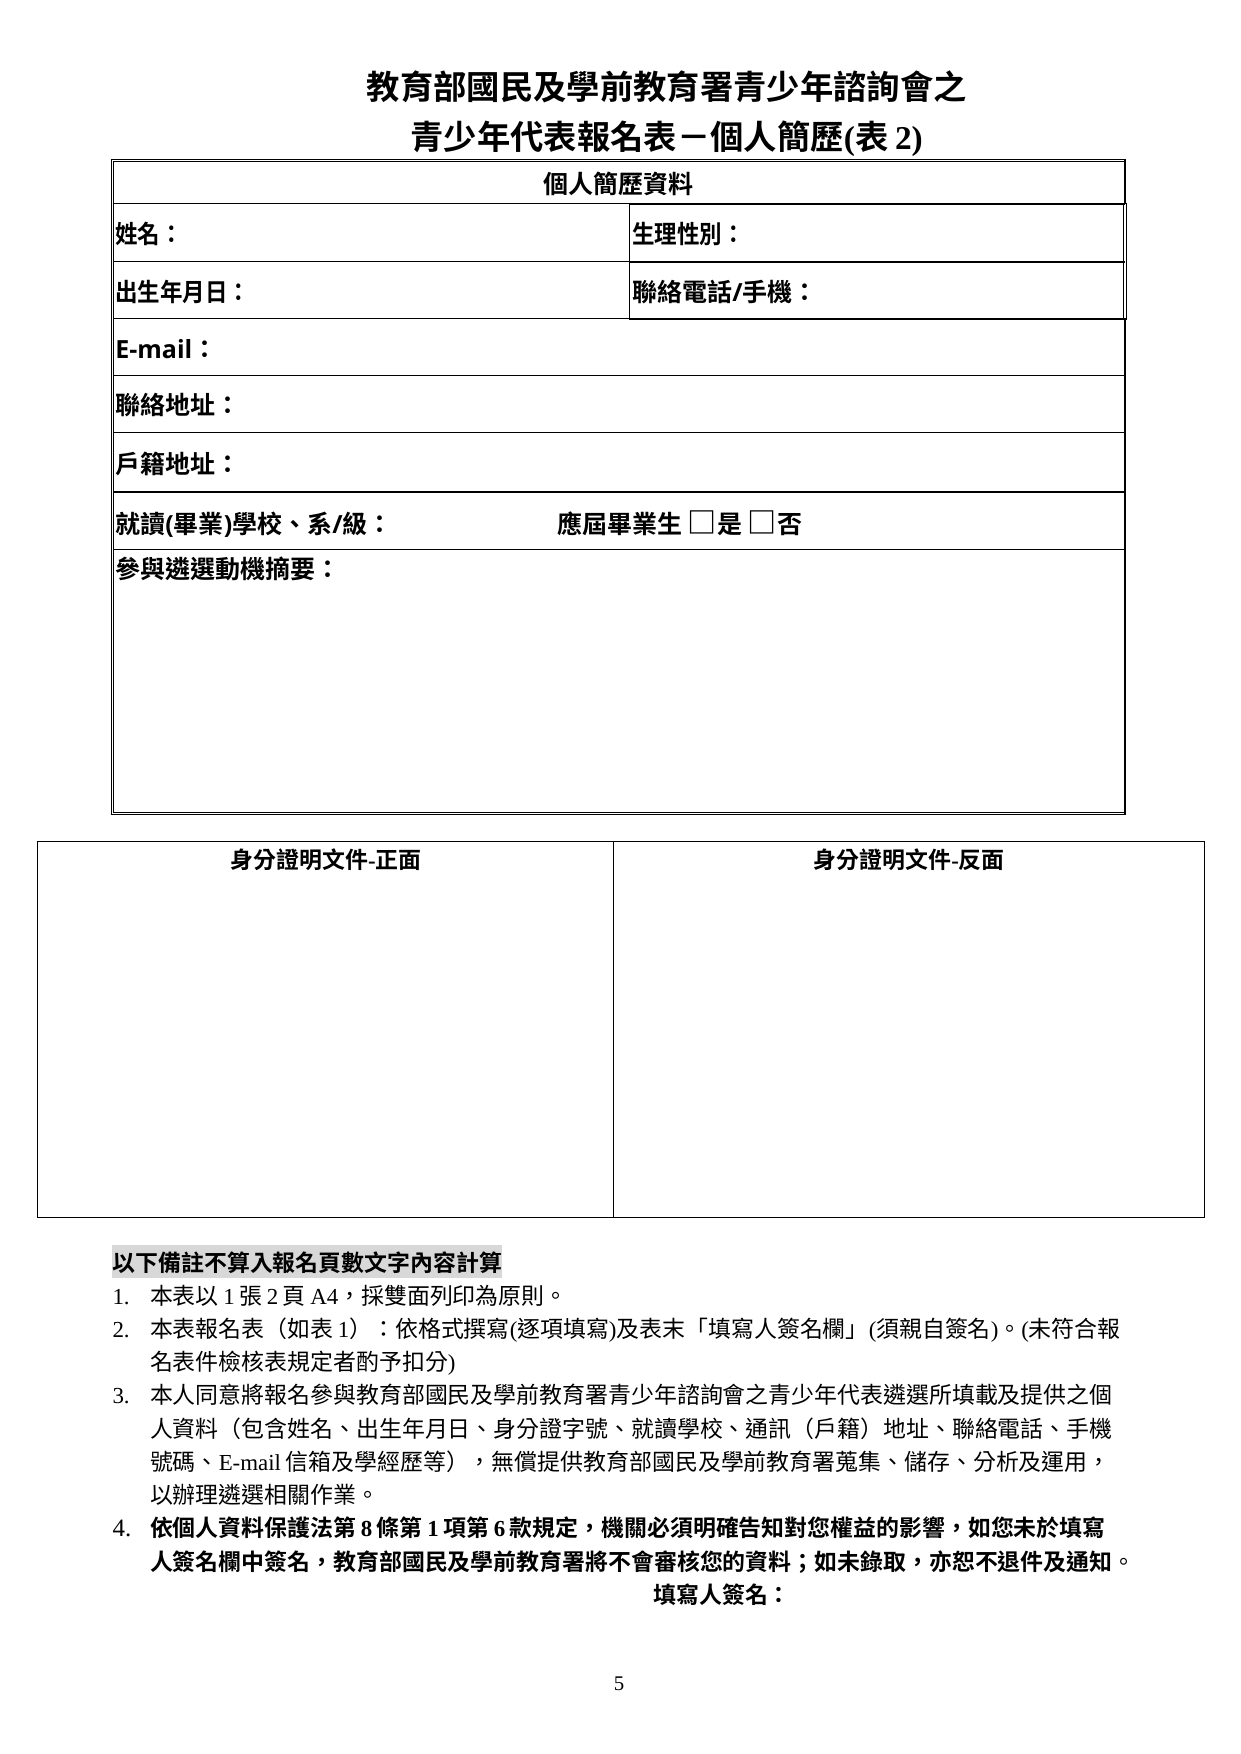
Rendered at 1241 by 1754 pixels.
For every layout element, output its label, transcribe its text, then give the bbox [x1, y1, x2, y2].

table_cell 姓名： [114, 204, 629, 261]
list 本人同意將報名參與教育部國民及學前教育署青少年諮詢會之青少年代表遴選所填載及提供之個人資料（包含姓名、出生年月日、身分證字號、就讀學校、通訊（戶籍）地址、聯絡電話、手機號碼、E-mail信箱及學經歷等），無償提供教育部國民及學前教育署蒐集、儲存、分析及運用，以辦理遴選相關作業。 [112, 1377, 1125, 1510]
table_cell 戶籍地址： [114, 433, 1124, 491]
list 依個人資料保護法第8條第1項第6款規定，機關必須明確告知對您權益的影響，如您未於填寫人簽名欄中簽名，教育部國民及學前教育署將不會審核您的資料；如未錄取，亦恕不退件及通知。 [112, 1510, 1125, 1577]
table_cell 參與遴選動機摘要： [114, 550, 1124, 812]
table_cell 聯絡電話/手機： [630, 263, 1123, 318]
table_cell 出生年月日： [114, 262, 629, 318]
table_header 身分證明文件-反面 [614, 842, 1204, 1217]
table_header 身分證明文件-正面 [38, 842, 613, 1217]
table_cell 聯絡地址： [114, 376, 1124, 432]
table_header 個人簡歷資料 [114, 162, 1124, 203]
list 本表以1張2頁A4，採雙面列印為原則。 [112, 1278, 1125, 1311]
list 本表報名表（如表1）：依格式撰寫(逐項填寫)及表末「填寫人簽名欄」(須親自簽名)。(未符合報名表件檢核表規定者酌予扣分) [112, 1311, 1125, 1377]
table_cell E-mail： [114, 319, 1124, 375]
text 教育部國民及學前教育署青少年諮詢會之 [264, 59, 1069, 109]
table_cell 生理性別： [630, 205, 1123, 261]
text 以下備註不算入報名頁數文字內容計算 [112, 1244, 1125, 1278]
table_cell 就讀(畢業)學校、系/級： 應屆畢業生 □是 □否 [114, 493, 1124, 549]
text 青少年代表報名表－個人簡歷(表2) [264, 109, 1069, 159]
text 填寫人簽名： [112, 1577, 1125, 1610]
